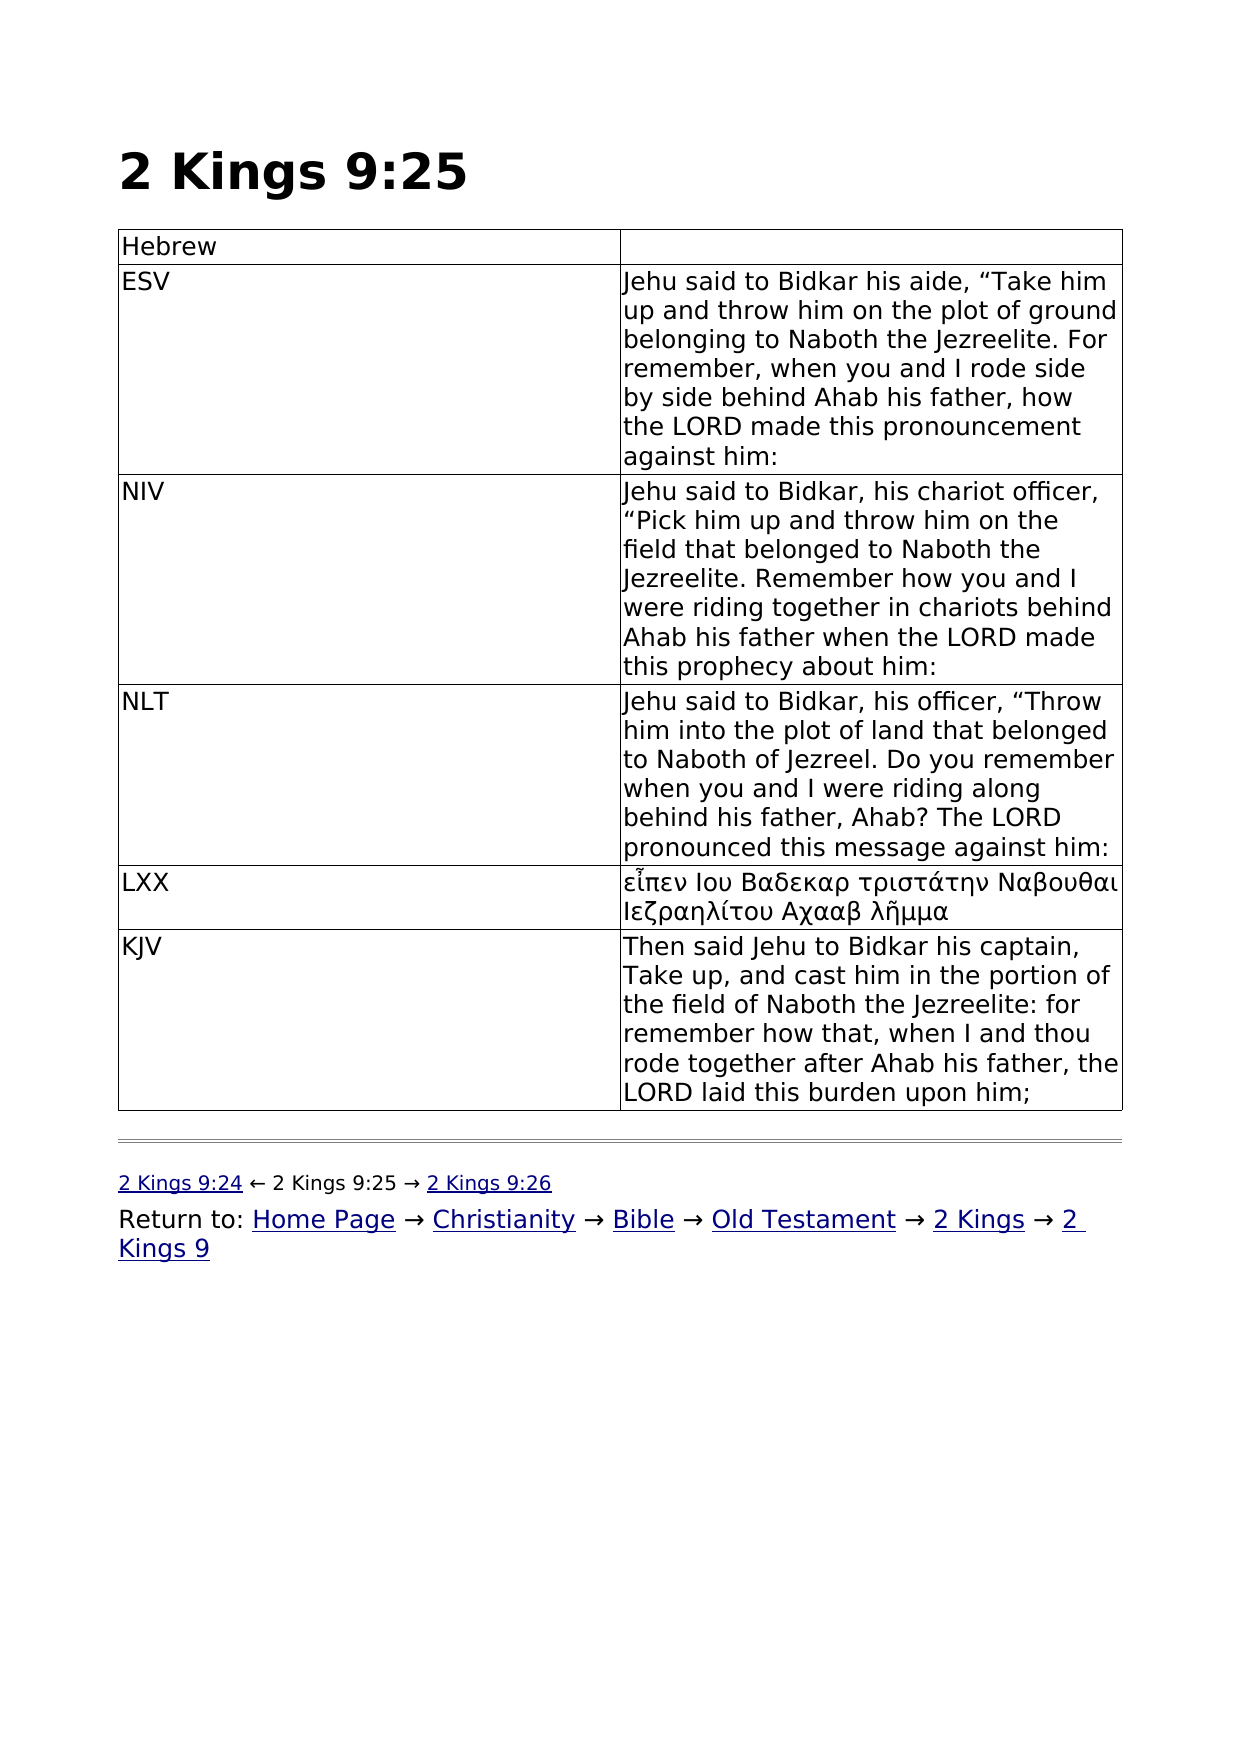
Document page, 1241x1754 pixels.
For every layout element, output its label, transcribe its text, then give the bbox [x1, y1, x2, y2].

table_cell Jehu said to Bidkar, his officer, “Throw him into the plot of land that belonged to Naboth of Jezreel. Do you remember when you and I were riding along behind his father, Ahab? The LORD pronounced this message against him: [621, 685, 1122, 865]
table_cell Then said Jehu to Bidkar his captain, Take up, and cast him in the portion of the field of Naboth the Jezreelite: for remember how that, when I and thou rode together after Ahab his father, the LORD laid this burden upon him; [621, 930, 1122, 1110]
table_header [621, 230, 1122, 264]
text 2 Kings 9:24 ← 2 Kings 9:25 → 2 Kings 9:26 [118, 1171, 1122, 1205]
table_cell NIV [119, 475, 620, 684]
table_cell εἶπεν Ιου Βαδεκαρ τριστάτην Ναβουθαι Ιεζραηλίτου Αχααβ λῆμμα [621, 866, 1122, 929]
table_cell KJV [119, 930, 620, 1110]
text Return to: Home Page → Christianity → Bible → Old Testament → 2 Kings → 2 Kings 9 [118, 1205, 1122, 1264]
table_cell NLT [119, 685, 620, 865]
table_cell ESV [119, 265, 620, 474]
table_header Hebrew [119, 230, 620, 264]
table_cell LXX [119, 866, 620, 929]
table_cell Jehu said to Bidkar, his chariot officer, “Pick him up and throw him on the field that belonged to Naboth the Jezreelite. Remember how you and I were riding together in chariots behind Ahab his father when the LORD made this prophecy about him: [621, 475, 1122, 684]
subtitle 2 Kings 9:25 [118, 143, 1122, 201]
table_cell Jehu said to Bidkar his aide, “Take him up and throw him on the plot of ground belonging to Naboth the Jezreelite. For remember, when you and I rode side by side behind Ahab his father, how the LORD made this pronouncement against him: [621, 265, 1122, 474]
